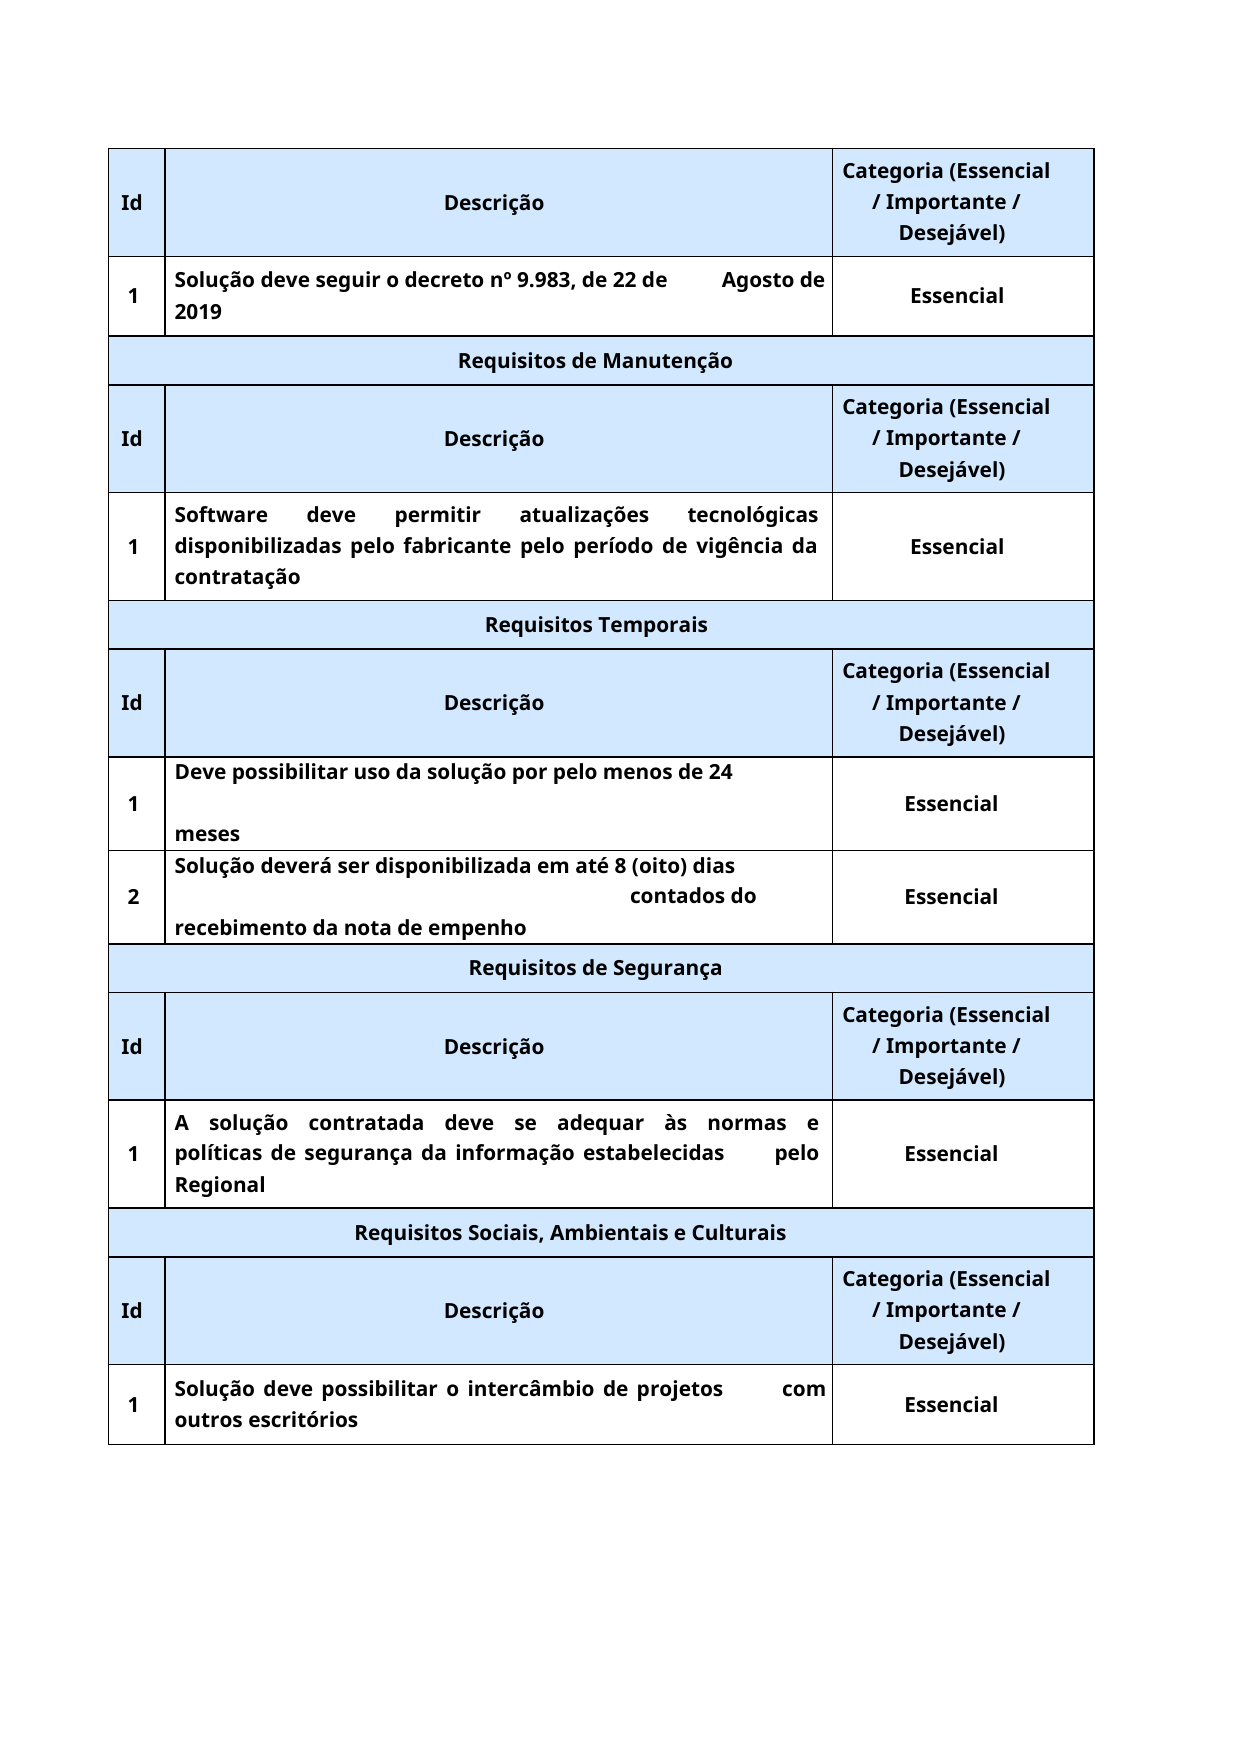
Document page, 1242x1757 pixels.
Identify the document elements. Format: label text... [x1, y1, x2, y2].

table_cell Essencial [833, 257, 1093, 335]
table_cell Id [109, 650, 164, 756]
table_cell 1 [109, 1365, 164, 1444]
table_cell Essencial [833, 758, 1093, 849]
table_header Categoria (Essencial / Importante / Desejável) [833, 149, 1093, 256]
table_cell Categoria (Essencial / Importante / Desejável) [833, 1258, 1093, 1364]
table_cell Essencial [833, 493, 1093, 599]
table_header Descrição [166, 149, 832, 256]
table_cell [109, 337, 165, 384]
table_cell [109, 945, 165, 992]
table_header Id [109, 149, 164, 256]
table_cell 1 [109, 493, 164, 599]
table_cell 1 [109, 1101, 164, 1207]
table_cell Requisitos Sociais, Ambientais e Culturais [165, 1209, 1093, 1256]
table_cell Essencial [833, 1365, 1093, 1444]
table_cell 1 [109, 758, 164, 849]
table_cell Id [109, 993, 164, 1099]
table_cell Requisitos de Manutenção [165, 337, 1093, 384]
table_cell Descrição [166, 650, 832, 756]
table_cell 2 [109, 851, 164, 943]
table_cell Solução deverá ser disponibilizada em até 8 (oito) dias contados do recebimento da nota de empenho [166, 851, 832, 943]
table_cell Solução deve possibilitar o intercâmbio de projetos com outros escritórios [166, 1365, 832, 1444]
table_cell Categoria (Essencial / Importante / Desejável) [833, 650, 1093, 756]
table_cell Software deve permitir atualizações tecnológicas disponibilizadas pelo fabricante pelo período de vigência da contratação [166, 493, 832, 599]
table_cell Descrição [166, 993, 832, 1099]
table_cell [109, 601, 165, 648]
table_cell Categoria (Essencial / Importante / Desejável) [833, 386, 1093, 492]
table_cell Solução deve seguir o decreto nº 9.983, de 22 de Agosto de 2019 [166, 257, 832, 335]
table_cell Requisitos de Segurança [165, 945, 1093, 992]
table_cell A solução contratada deve se adequar às normas e políticas de segurança da informação estabelecidas pelo Regional [166, 1101, 832, 1207]
table_cell Requisitos Temporais [165, 601, 1093, 648]
table_cell Categoria (Essencial / Importante / Desejável) [833, 993, 1093, 1099]
table_cell Descrição [166, 1258, 832, 1364]
table_cell [109, 1209, 165, 1256]
table_cell Id [109, 386, 164, 492]
table_cell Essencial [833, 851, 1093, 943]
table_cell 1 [109, 257, 164, 335]
table_cell Id [109, 1258, 164, 1364]
table_cell Essencial [833, 1101, 1093, 1207]
table_cell Deve possibilitar uso da solução por pelo menos de 24 meses [166, 758, 832, 849]
table_cell Descrição [166, 386, 832, 492]
